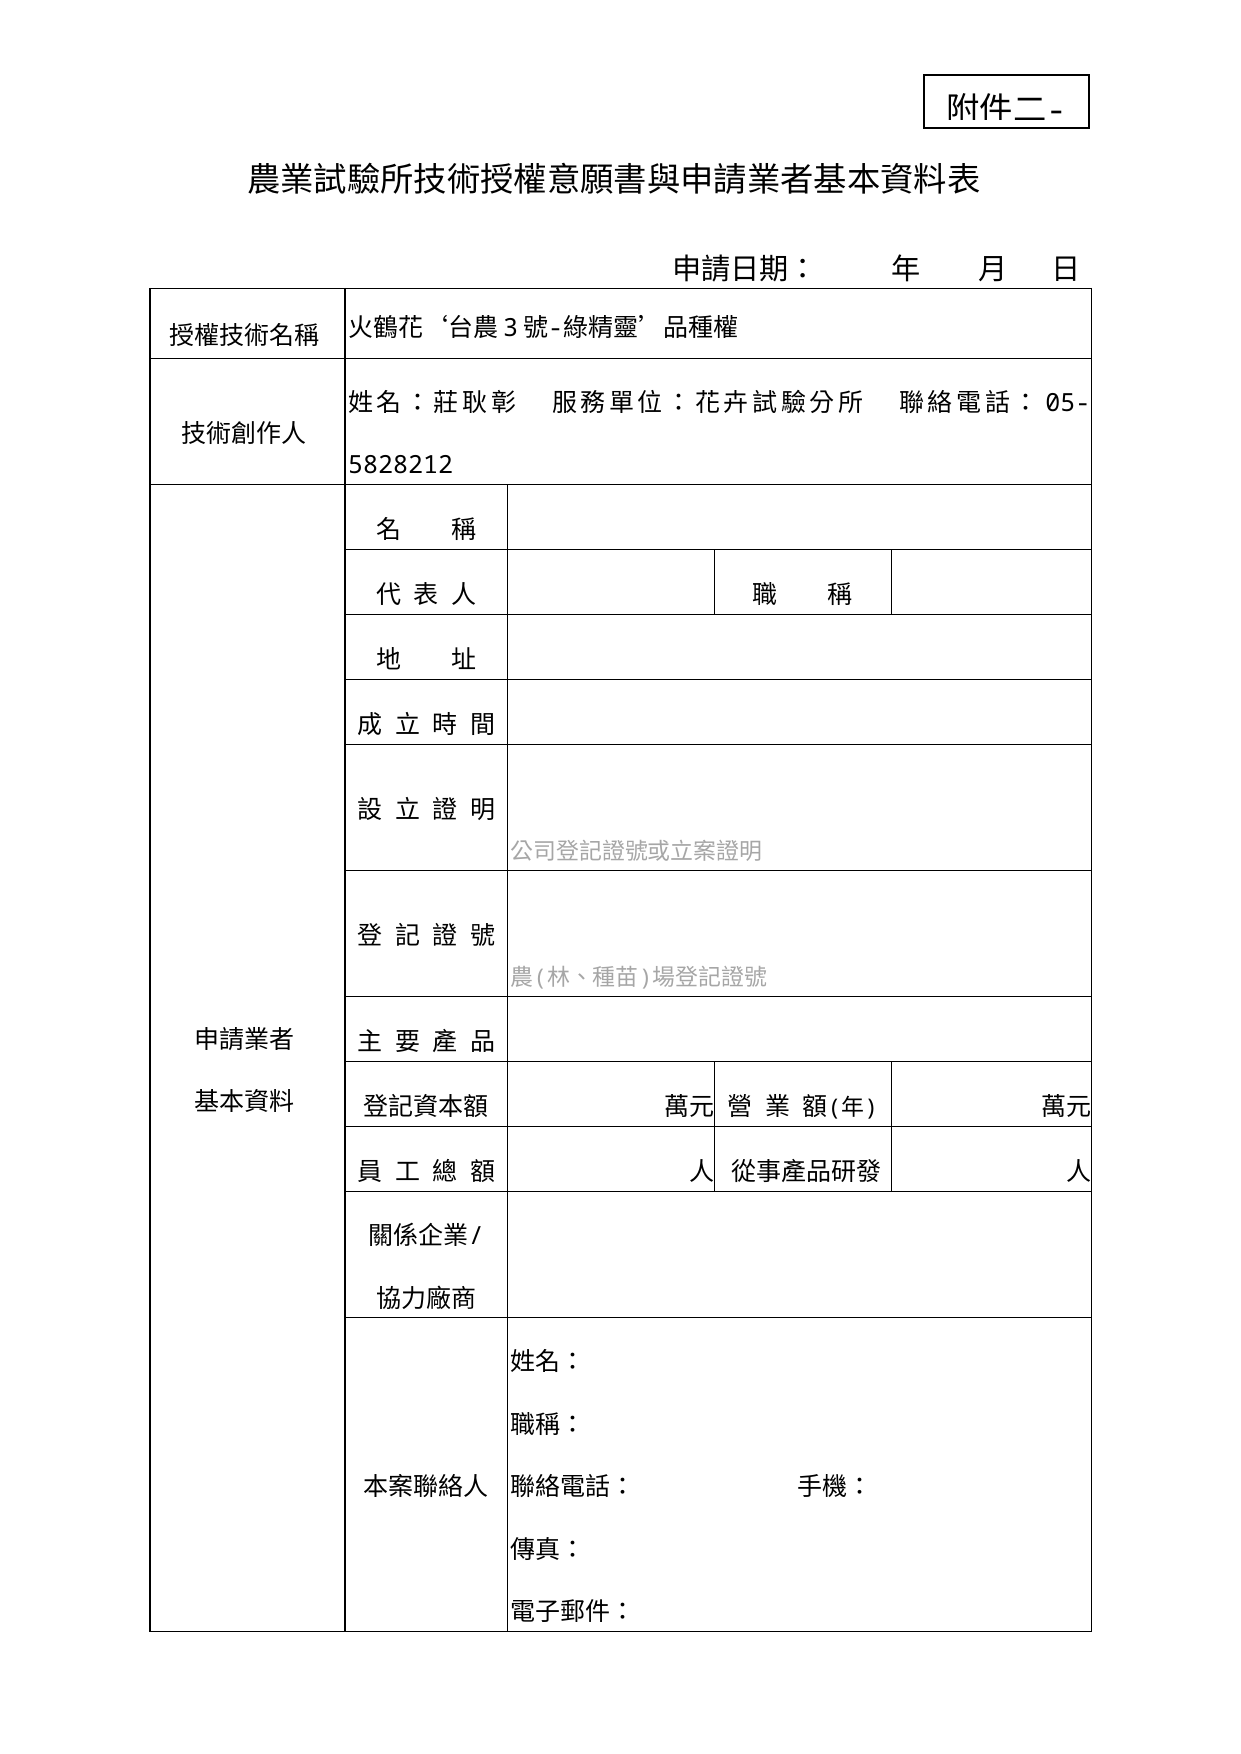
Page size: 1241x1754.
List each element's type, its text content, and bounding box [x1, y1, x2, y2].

table_cell 從事產品研發 [715, 1127, 891, 1191]
table_cell [508, 550, 714, 614]
table_cell 技術創作人 [151, 359, 344, 484]
table_cell 登 記 證 號 [346, 871, 507, 996]
table_cell 公司登記證號或立案證明 [508, 745, 1091, 870]
table_cell 地 址 [346, 615, 507, 679]
table_cell [508, 997, 1091, 1061]
table_cell 營 業 額(年) [715, 1062, 891, 1126]
table_header 授權技術名稱 [151, 289, 344, 358]
table_header 火鶴花‘台農3號-綠精靈’品種權 [346, 289, 1091, 358]
table_cell [508, 615, 1091, 679]
table_cell 設 立 證 明 [346, 745, 507, 870]
text 農業試驗所技術授權意願書與申請業者基本資料表 [150, 153, 1077, 201]
table_cell [508, 680, 1091, 744]
table_cell 姓名：莊耿彰 服務單位：花卉試驗分所 聯絡電話：05-5828212 [346, 359, 1091, 484]
table_cell 萬元 [892, 1062, 1091, 1126]
table_cell 人 [892, 1127, 1091, 1191]
table_cell [508, 485, 1091, 549]
table_cell 成 立 時 間 [346, 680, 507, 744]
table_cell 員 工 總 額 [346, 1127, 507, 1191]
table_cell 職 稱 [715, 550, 891, 614]
table_cell [508, 1192, 1091, 1317]
table_cell 本案聯絡人 [346, 1318, 507, 1631]
table_cell 人 [508, 1127, 714, 1191]
table_cell 登記資本額 [346, 1062, 507, 1126]
text [925, 76, 1088, 127]
table_cell 姓名： 職稱： 聯絡電話： 手機： 傳真： 電子郵件： [508, 1318, 1091, 1631]
text 申請日期： 年 月 日 [150, 225, 1080, 288]
table_cell 名 稱 [346, 485, 507, 549]
table_cell 農(林、種苗)場登記證號 [508, 871, 1091, 996]
table_cell [892, 550, 1091, 614]
text 附件二-1 [940, 83, 1073, 119]
table_cell 申請業者 基本資料 [151, 485, 344, 1631]
table_cell 關係企業/ 協力廠商 [346, 1192, 507, 1317]
table_cell 萬元 [508, 1062, 714, 1126]
table_cell 代 表 人 [346, 550, 507, 614]
table_cell 主 要 產 品 [346, 997, 507, 1061]
